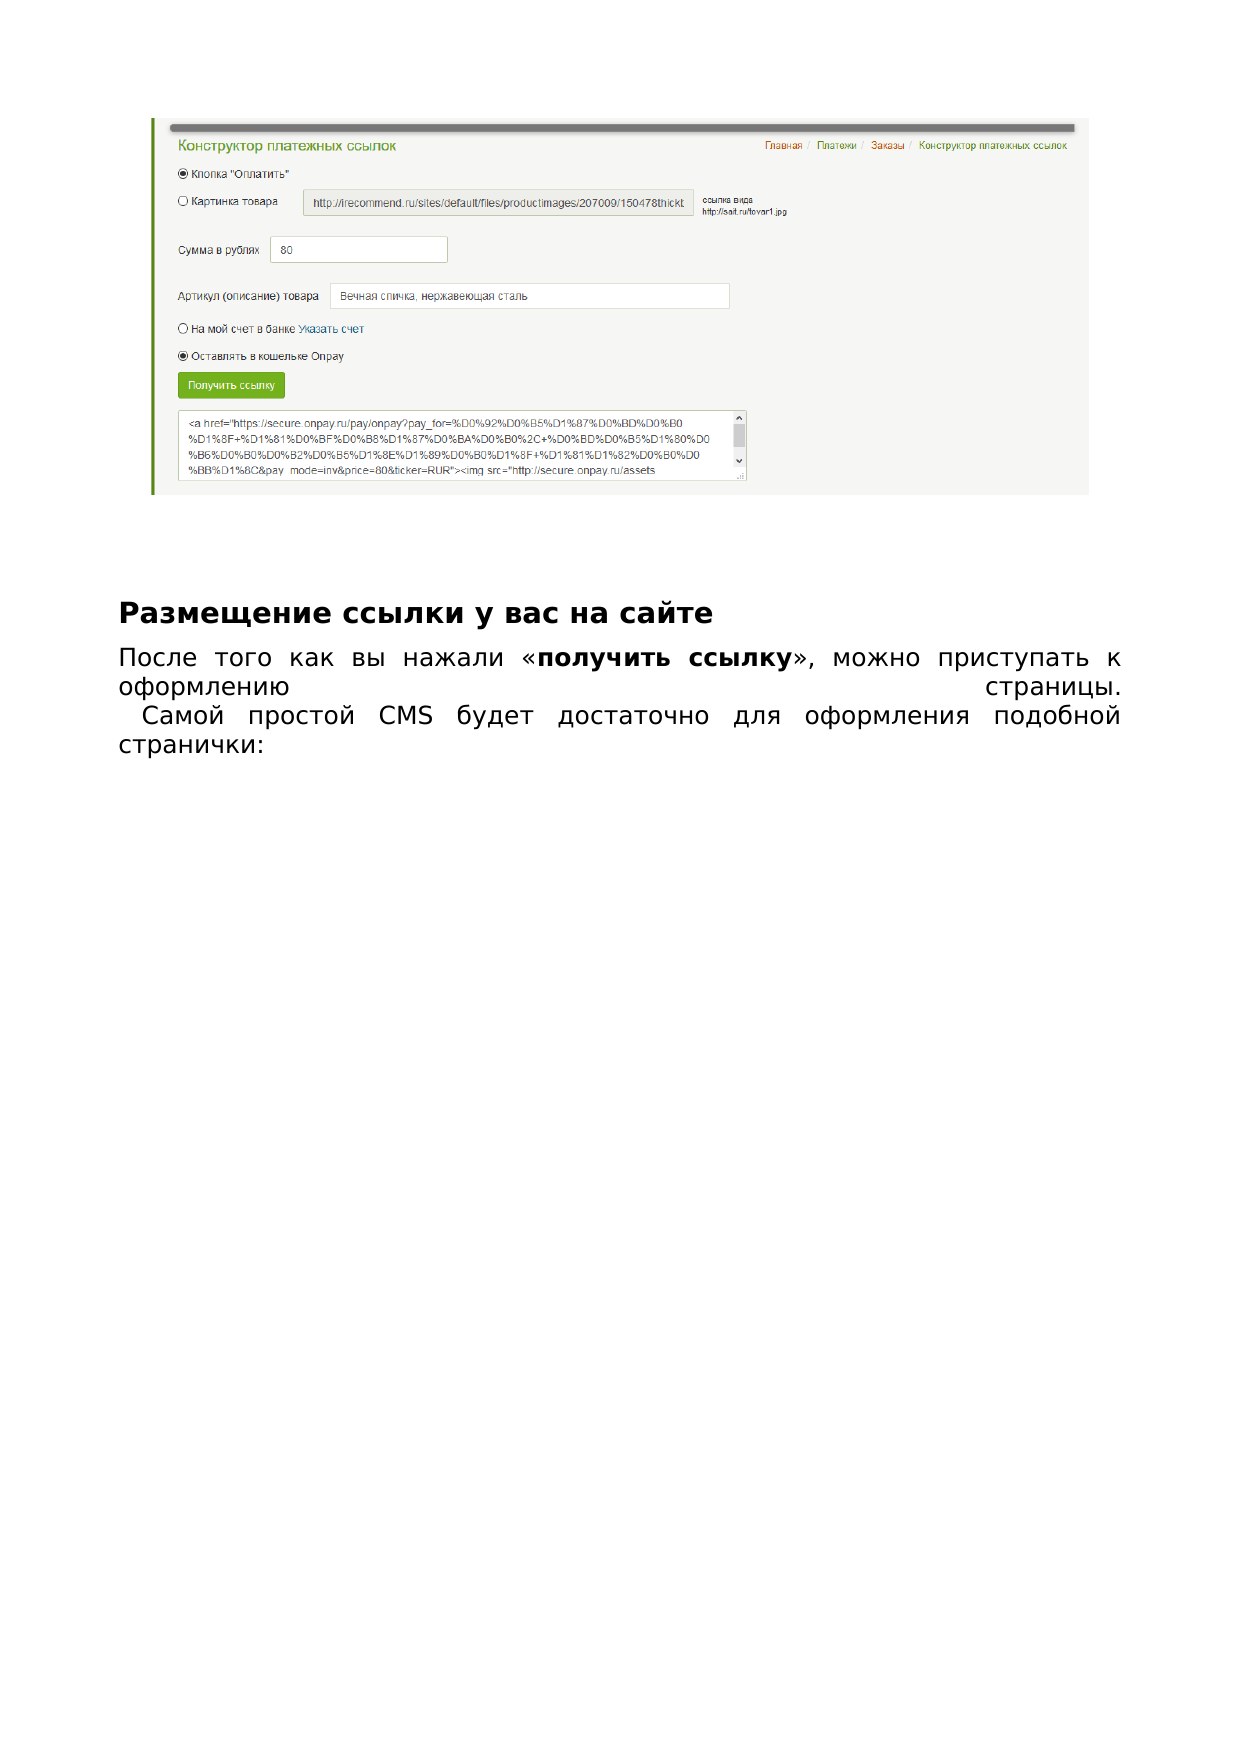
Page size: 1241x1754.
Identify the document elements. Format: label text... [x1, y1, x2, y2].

picture [151, 118, 1089, 495]
subtitle Размещение ссылки у вас на сайте [118, 596, 1122, 630]
text После того как вы нажали «получить ссылку», можно приступать к оформлению страницы. Самой простой CMS будет достаточно для оформления подобной странички: [118, 643, 1122, 759]
text [118, 118, 1122, 559]
